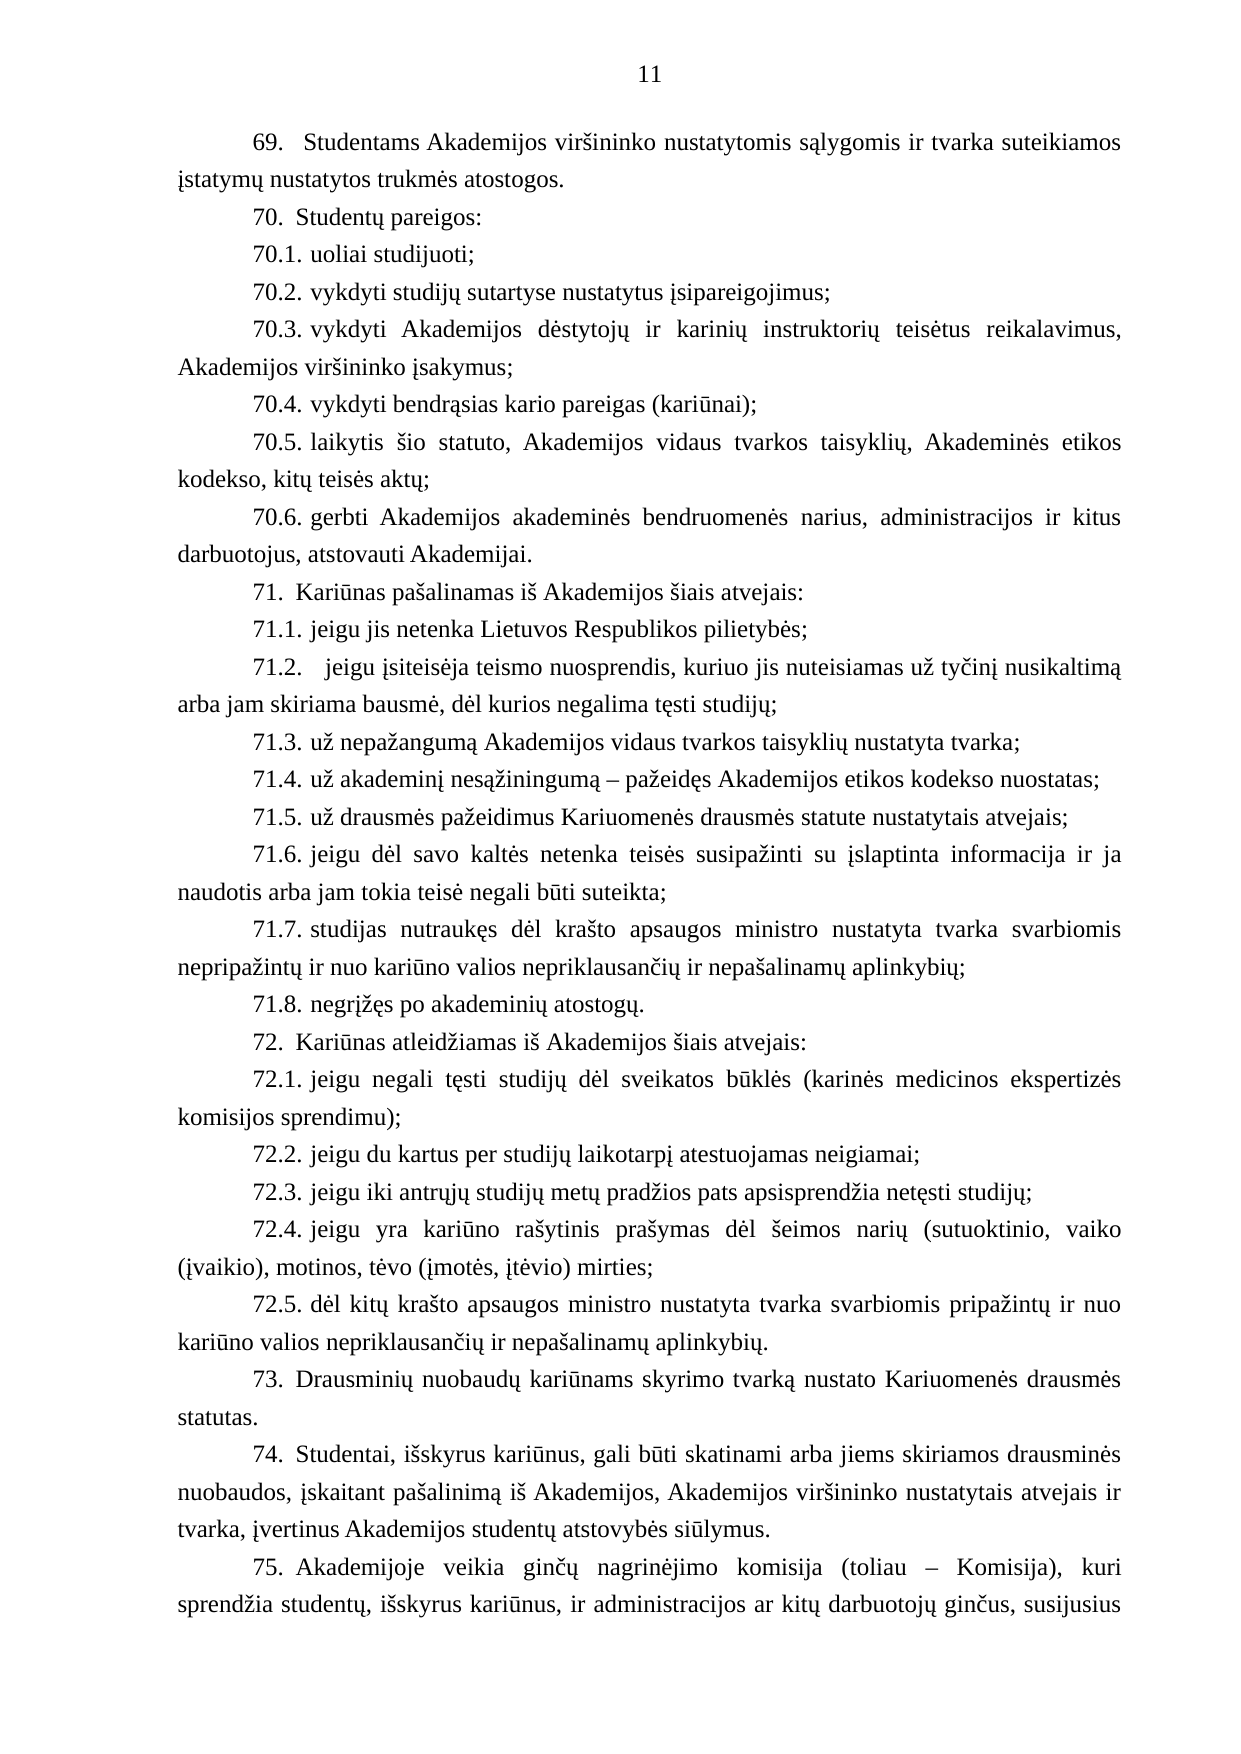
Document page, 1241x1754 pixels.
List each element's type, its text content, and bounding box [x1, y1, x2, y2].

text 72.2. jeigu du kartus per studijų laikotarpį atestuojamas neigiamai; [177, 1131, 1122, 1168]
text 71.1. jeigu jis netenka Lietuvos Respublikos pilietybės; [177, 606, 1122, 643]
text 74. Studentai, išskyrus kariūnus, gali būti skatinami arba jiems skiriamos drausminės nuobaudos, įskaitant pašalinimą iš Akademijos, Akademijos viršininko nustatytais atvejais ir tvarka, įvertinus Akademijos studentų atstovybės siūlymus. [177, 1431, 1122, 1543]
text 71.4. už akademinį nesąžiningumą – pažeidęs Akademijos etikos kodekso nuostatas; [177, 756, 1122, 793]
text 70.6. gerbti Akademijos akademinės bendruomenės narius, administracijos ir kitus darbuotojus, atstovauti Akademijai. [177, 493, 1122, 568]
text 71.5. už drausmės pažeidimus Kariuomenės drausmės statute nustatytais atvejais; [177, 793, 1122, 831]
text 69. Studentams Akademijos viršininko nustatytomis sąlygomis ir tvarka suteikiamos įstatymų nustatytos trukmės atostogos. [177, 118, 1122, 193]
text 72.1. jeigu negali tęsti studijų dėl sveikatos būklės (karinės medicinos ekspertizės komisijos sprendimu); [177, 1056, 1122, 1131]
text 71.8. negrįžęs po akademinių atostogų. [177, 981, 1122, 1018]
text 72.5. dėl kitų krašto apsaugos ministro nustatyta tvarka svarbiomis pripažintų ir nuo kariūno valios nepriklausančių ir nepašalinamų aplinkybių. [177, 1281, 1122, 1356]
text 71.6. jeigu dėl savo kaltės netenka teisės susipažinti su įslaptinta informacija ir ja naudotis arba jam tokia teisė negali būti suteikta; [177, 831, 1122, 906]
text 73. Drausminių nuobaudų kariūnams skyrimo tvarką nustato Kariuomenės drausmės statutas. [177, 1356, 1122, 1431]
text 71. Kariūnas pašalinamas iš Akademijos šiais atvejais: [177, 568, 1122, 606]
text 72. Kariūnas atleidžiamas iš Akademijos šiais atvejais: [177, 1018, 1122, 1056]
text 70.4. vykdyti bendrąsias kario pareigas (kariūnai); [177, 381, 1122, 418]
text 72.4. jeigu yra kariūno rašytinis prašymas dėl šeimos narių (sutuoktinio, vaiko (įvaikio), motinos, tėvo (įmotės, įtėvio) mirties; [177, 1206, 1122, 1281]
text 75. Akademijoje veikia ginčų nagrinėjimo komisija (toliau – Komisija), kuri sprendžia studentų, išskyrus kariūnus, ir administracijos ar kitų darbuotojų ginčus, susijusius [177, 1543, 1122, 1618]
text 70.2. vykdyti studijų sutartyse nustatytus įsipareigojimus; [177, 268, 1122, 306]
text 70.5. laikytis šio statuto, Akademijos vidaus tvarkos taisyklių, Akademinės etikos kodekso, kitų teisės aktų; [177, 418, 1122, 493]
text 70. Studentų pareigos: [177, 193, 1122, 231]
text 72.3. jeigu iki antrųjų studijų metų pradžios pats apsisprendžia netęsti studijų; [177, 1168, 1122, 1206]
text 71.7. studijas nutraukęs dėl krašto apsaugos ministro nustatyta tvarka svarbiomis nepripažintų ir nuo kariūno valios nepriklausančių ir nepašalinamų aplinkybių; [177, 906, 1122, 981]
text 71.2. jeigu įsiteisėja teismo nuosprendis, kuriuo jis nuteisiamas už tyčinį nusikaltimą arba jam skiriama bausmė, dėl kurios negalima tęsti studijų; [177, 643, 1122, 718]
text 70.1. uoliai studijuoti; [177, 231, 1122, 268]
text 70.3. vykdyti Akademijos dėstytojų ir karinių instruktorių teisėtus reikalavimus, Akademijos viršininko įsakymus; [177, 306, 1122, 381]
text 71.3. už nepažangumą Akademijos vidaus tvarkos taisyklių nustatyta tvarka; [177, 718, 1122, 756]
